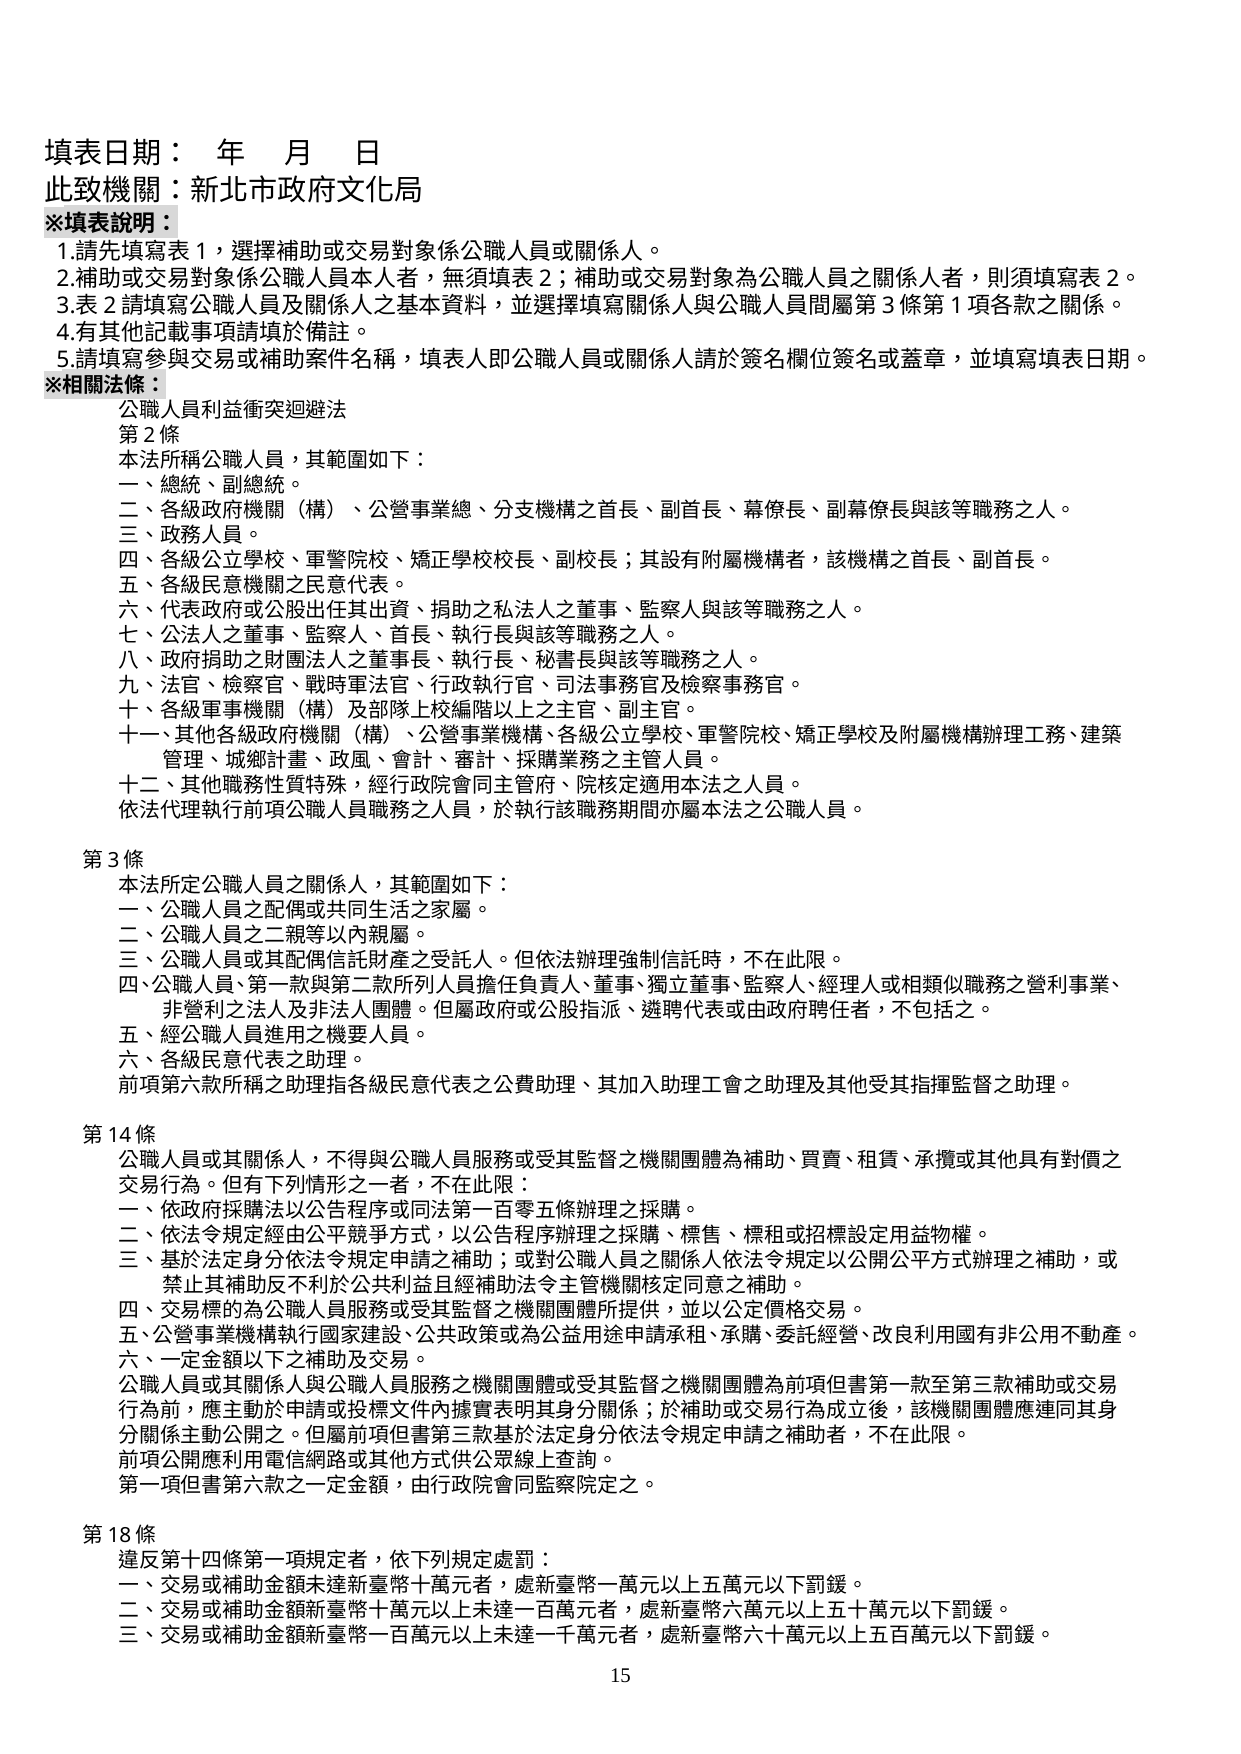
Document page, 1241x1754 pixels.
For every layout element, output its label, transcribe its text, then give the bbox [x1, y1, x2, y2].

text 五、公營事業機構執行國家建設、公共政策或為公益用途申請承租、承購、委託經營、改良利用國有非公用不動產。 [118, 1323, 1122, 1348]
text 四、交易標的為公職人員服務或受其監督之機關團體所提供，並以公定價格交易。 [118, 1298, 1122, 1323]
text 六、代表政府或公股出任其出資、捐助之私法人之董事、監察人與該等職務之人。 [118, 598, 1122, 623]
text 十一、其他各級政府機關（構）、公營事業機構、各級公立學校、軍警院校、矯正學校及附屬機構辦理工務、建築管理、城鄉計畫、政風、會計、審計、採購業務之主管人員。 [118, 723, 1122, 773]
text 第18條 [44, 1523, 1216, 1548]
text 1.請先填寫表1，選擇補助或交易對象係公職人員或關係人。 [44, 237, 1216, 264]
text ※相關法條： [44, 373, 1216, 398]
text 2.補助或交易對象係公職人員本人者，無須填表2；補助或交易對象為公職人員之關係人者，則須填寫表2。 [44, 264, 1216, 292]
text 五、經公職人員進用之機要人員。 [118, 1023, 1122, 1048]
text 此致機關：新北市政府文化局 [44, 171, 1122, 208]
text 三、交易或補助金額新臺幣一百萬元以上未達一千萬元者，處新臺幣六十萬元以上五百萬元以下罰鍰。 [118, 1623, 1122, 1648]
text 二、各級政府機關（構）、公營事業總、分支機構之首長、副首長、幕僚長、副幕僚長與該等職務之人。 [118, 498, 1122, 523]
text 一、公職人員之配偶或共同生活之家屬。 [118, 898, 1122, 923]
text 第一項但書第六款之一定金額，由行政院會同監察院定之。 [118, 1473, 1122, 1498]
text 3.表2請填寫公職人員及關係人之基本資料，並選擇填寫關係人與公職人員間屬第3條第1項各款之關係。 [44, 292, 1216, 319]
text 三、公職人員或其配偶信託財產之受託人。但依法辦理強制信託時，不在此限。 [118, 948, 1122, 973]
text 公職人員或其關係人與公職人員服務之機關團體或受其監督之機關團體為前項但書第一款至第三款補助或交易行為前，應主動於申請或投標文件內據實表明其身分關係；於補助或交易行為成立後，該機關團體應連同其身分關係主動公開之。但屬前項但書第三款基於法定身分依法令規定申請之補助者，不在此限。 [118, 1373, 1122, 1448]
text 第2條 [118, 423, 1122, 448]
text 五、各級民意機關之民意代表。 [118, 573, 1122, 598]
text 第14條 [44, 1123, 1216, 1148]
text 二、依法令規定經由公平競爭方式，以公告程序辦理之採購、標售、標租或招標設定用益物權。 [118, 1223, 1122, 1248]
text 4.有其他記載事項請填於備註。 [44, 319, 1216, 346]
text 一、依政府採購法以公告程序或同法第一百零五條辦理之採購。 [118, 1198, 1122, 1223]
text 5.請填寫參與交易或補助案件名稱，填表人即公職人員或關係人請於簽名欄位簽名或蓋章，並填寫填表日期。 [44, 346, 1216, 373]
text 八、政府捐助之財團法人之董事長、執行長、秘書長與該等職務之人。 [118, 648, 1122, 673]
text 一、交易或補助金額未達新臺幣十萬元者，處新臺幣一萬元以上五萬元以下罰鍰。 [118, 1573, 1122, 1598]
text 公職人員利益衝突迴避法 [118, 398, 1122, 423]
text 四、公職人員、第一款與第二款所列人員擔任負責人、董事、獨立董事、監察人、經理人或相類似職務之營利事業、非營利之法人及非法人團體。但屬政府或公股指派、遴聘代表或由政府聘任者，不包括之。 [118, 973, 1122, 1023]
text 公職人員或其關係人，不得與公職人員服務或受其監督之機關團體為補助、買賣、租賃、承攬或其他具有對價之交易行為。但有下列情形之一者，不在此限： [118, 1148, 1122, 1198]
text 二、交易或補助金額新臺幣十萬元以上未達一百萬元者，處新臺幣六萬元以上五十萬元以下罰鍰。 [118, 1598, 1122, 1623]
text 本法所稱公職人員，其範圍如下： [118, 448, 1122, 473]
text 十二、其他職務性質特殊，經行政院會同主管府、院核定適用本法之人員。 [118, 773, 1122, 798]
text 本法所定公職人員之關係人，其範圍如下： [118, 873, 1122, 898]
text ※填表說明： [44, 208, 1122, 237]
text 七、公法人之董事、監察人、首長、執行長與該等職務之人。 [118, 623, 1122, 648]
text 第3條 [44, 848, 1216, 873]
text 三、基於法定身分依法令規定申請之補助；或對公職人員之關係人依法令規定以公開公平方式辦理之補助，或禁止其補助反不利於公共利益且經補助法令主管機關核定同意之補助。 [118, 1248, 1122, 1298]
text 前項公開應利用電信網路或其他方式供公眾線上查詢。 [118, 1448, 1122, 1473]
text 依法代理執行前項公職人員職務之人員，於執行該職務期間亦屬本法之公職人員。 [118, 798, 1122, 823]
text 一、總統、副總統。 [118, 473, 1122, 498]
text 三、政務人員。 [118, 523, 1122, 548]
text 六、各級民意代表之助理。 [118, 1048, 1122, 1073]
text 填表日期： 年 月 日 [44, 133, 1122, 171]
text 十、各級軍事機關（構）及部隊上校編階以上之主官、副主官。 [118, 698, 1122, 723]
text 違反第十四條第一項規定者，依下列規定處罰： [118, 1548, 1122, 1573]
text 九、法官、檢察官、戰時軍法官、行政執行官、司法事務官及檢察事務官。 [118, 673, 1122, 698]
text 四、各級公立學校、軍警院校、矯正學校校長、副校長；其設有附屬機構者，該機構之首長、副首長。 [118, 548, 1122, 573]
text 前項第六款所稱之助理指各級民意代表之公費助理、其加入助理工會之助理及其他受其指揮監督之助理。 [118, 1073, 1122, 1098]
text 六、一定金額以下之補助及交易。 [118, 1348, 1122, 1373]
text 二、公職人員之二親等以內親屬。 [118, 923, 1122, 948]
